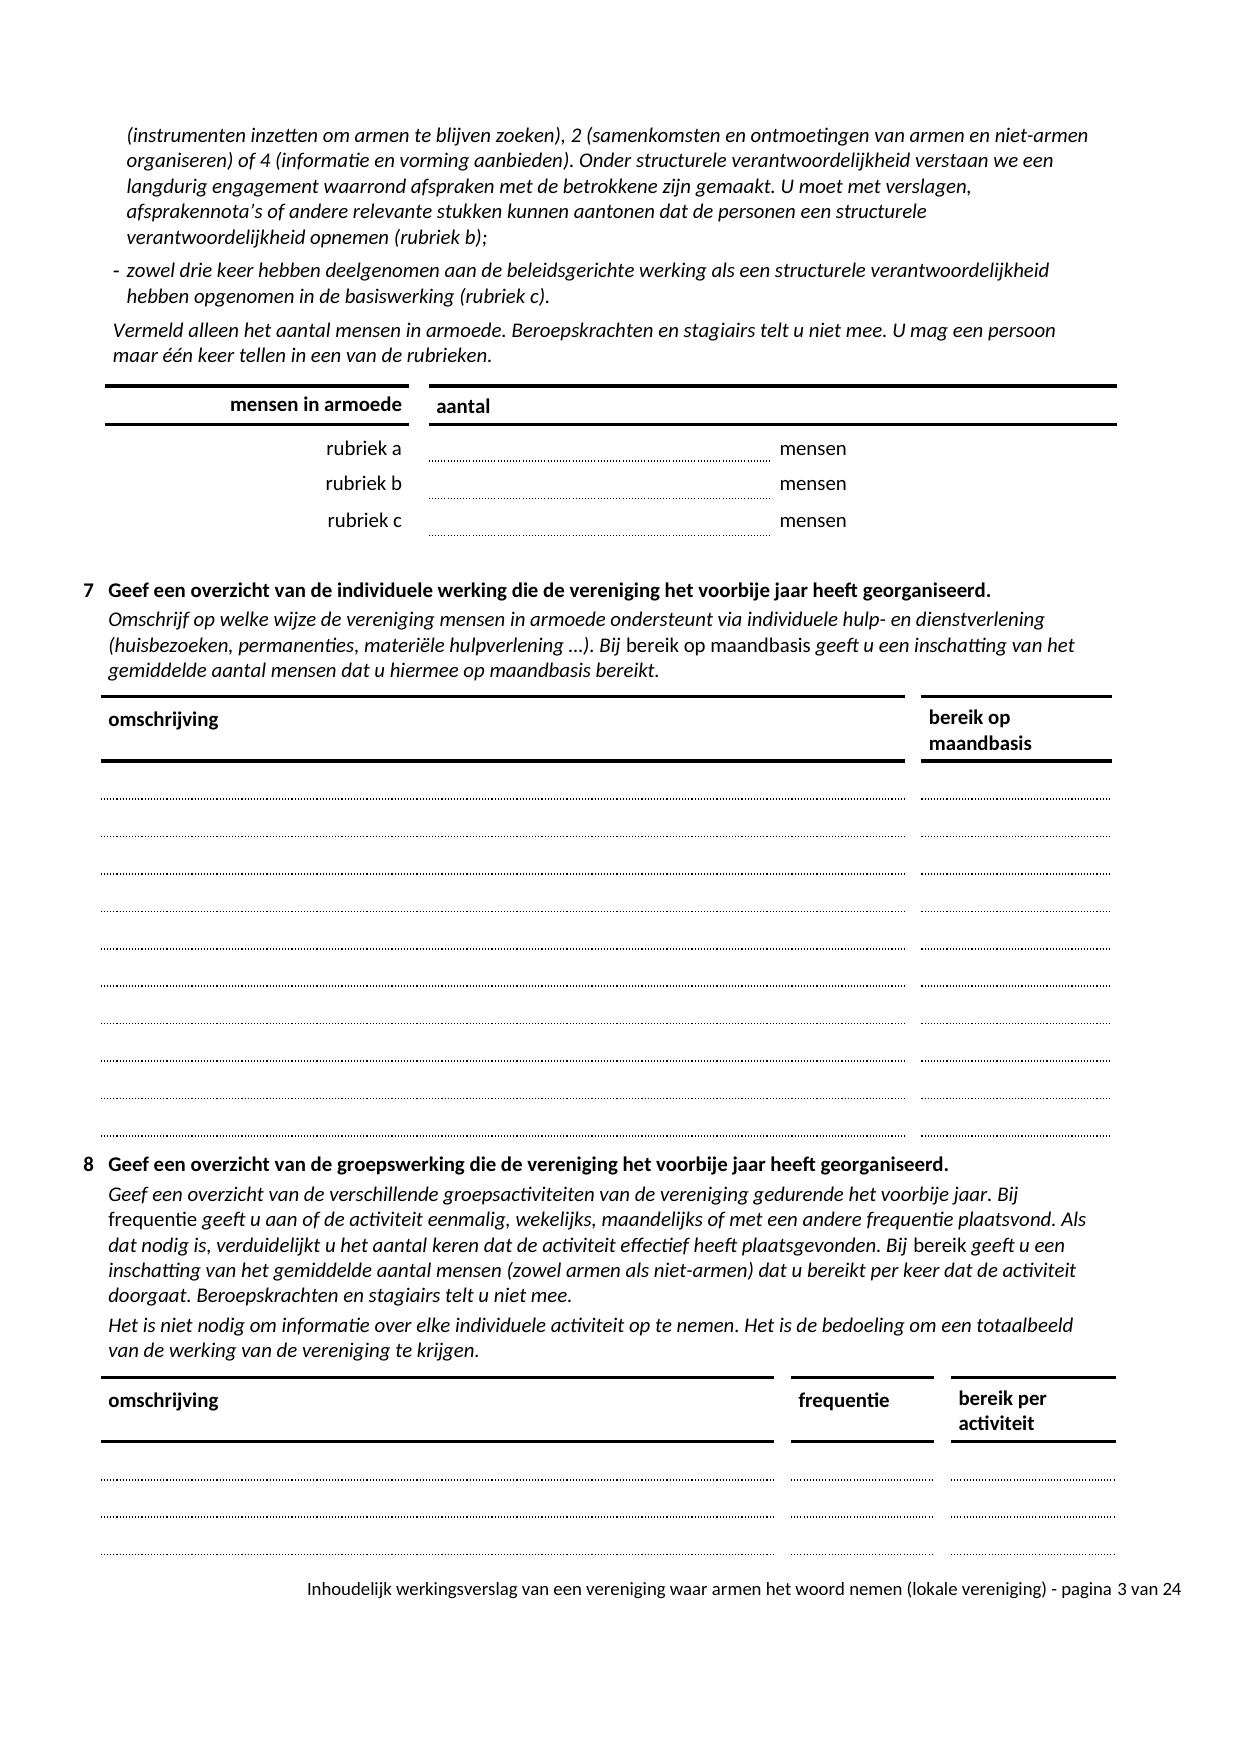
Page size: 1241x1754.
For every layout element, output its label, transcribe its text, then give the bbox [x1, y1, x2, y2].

table_cell [1112, 695, 1116, 759]
table_cell [58, 498, 105, 535]
table_cell [1110, 118, 1117, 372]
table_cell [409, 498, 429, 535]
table_cell omschrijving [101, 1379, 774, 1440]
table_cell [1112, 1023, 1116, 1060]
table_cell [58, 911, 101, 948]
table_cell [429, 426, 772, 460]
table_cell [1116, 1363, 1120, 1376]
table_cell [774, 1440, 791, 1479]
table_cell [934, 1376, 951, 1440]
table_cell [951, 1443, 1116, 1479]
table_cell [1112, 911, 1116, 948]
table_cell [429, 498, 772, 535]
table_cell [101, 1023, 905, 1060]
table_cell [58, 1098, 101, 1135]
table_cell [58, 1479, 101, 1516]
table_cell [1108, 1135, 1112, 1147]
table_cell [101, 948, 905, 985]
table_cell [101, 985, 905, 1023]
table_cell [58, 1023, 101, 1060]
table_cell frequentie [791, 1379, 934, 1440]
table_cell [791, 1516, 934, 1554]
table_cell [1112, 948, 1116, 985]
table_cell [934, 1440, 951, 1479]
table_cell [1116, 1479, 1120, 1516]
table_cell [101, 1060, 905, 1097]
table_cell [1112, 1363, 1116, 1376]
table_cell aantal [429, 388, 1117, 423]
table_cell [58, 460, 105, 498]
table_cell [1112, 836, 1116, 873]
table_cell bereik op maandbasis [921, 698, 1112, 759]
table_cell [1116, 873, 1120, 911]
table_cell [921, 798, 1112, 836]
table_cell [58, 423, 105, 460]
table_cell [58, 836, 101, 873]
table_cell [774, 1479, 791, 1516]
table_cell [1112, 1147, 1116, 1363]
table_cell rubriek c [105, 498, 409, 535]
table_cell [921, 911, 1112, 948]
table_cell [1112, 1098, 1116, 1135]
table_cell [921, 1060, 1112, 1097]
table_cell [58, 1376, 101, 1440]
table_cell [58, 798, 101, 836]
table_cell [951, 1516, 1116, 1554]
table_cell [58, 1516, 101, 1554]
table_cell [1112, 798, 1116, 836]
table_cell [58, 873, 101, 911]
table_cell [905, 1060, 921, 1097]
table_cell 8 [58, 1147, 101, 1363]
table_cell [905, 798, 921, 836]
table_cell rubriek b [105, 460, 409, 498]
table_cell mensen [772, 460, 1117, 498]
table_cell [1116, 948, 1120, 985]
table_cell [905, 911, 921, 948]
table_cell [58, 1135, 1103, 1147]
table_cell [1116, 1440, 1120, 1479]
table_cell [905, 985, 921, 1023]
table_cell [409, 460, 429, 498]
table_cell [409, 423, 429, 460]
table_cell [1108, 1147, 1112, 1363]
table_header [1108, 573, 1112, 683]
table_cell mensen [772, 498, 1117, 535]
table_cell [58, 372, 1103, 384]
table_cell [1116, 759, 1120, 798]
table_cell [905, 948, 921, 985]
table_cell [1116, 1023, 1120, 1060]
table_cell [409, 384, 429, 423]
table_cell [934, 1479, 951, 1516]
table_cell omschrijving [101, 698, 905, 759]
table_cell [1112, 1135, 1116, 1147]
table_cell [774, 1516, 791, 1554]
table_cell [774, 1376, 791, 1440]
table_cell [58, 759, 101, 798]
table_cell [951, 1479, 1116, 1516]
table_cell [1110, 372, 1117, 384]
table_cell [1116, 683, 1120, 695]
table_cell [1108, 683, 1112, 695]
table_cell [101, 1443, 774, 1479]
table_cell [101, 763, 905, 798]
table_cell Geef een overzicht van de groepswerking die de vereniging het voorbije jaar heeft georganiseerd. Geef een overzicht van de verschillende groepsactiviteiten van de vereniging gedurende het voorbije jaar. Bij frequentie geeft u aan of de activiteit eenmalig, wekelijks, maandelijks of met een andere frequentie plaatsvond. Als dat nodig is, verduidelijkt u het aantal keren dat de activiteit effectief heeft plaatsgevonden. Bij bereik geeft u een inschatting van het gemiddelde aantal mensen (zowel armen als niet-armen) dat u bereikt per keer dat de activiteit doorgaat. Beroepskrachten en stagiairs telt u niet mee. Het is niet nodig om informatie over elke individuele activiteit op te nemen. Het is de bedoeling om een totaalbeeld van de werking van de vereniging te krijgen. [101, 1147, 1108, 1363]
table_cell [1116, 1135, 1120, 1147]
table_cell [58, 948, 101, 985]
table_cell [921, 1023, 1112, 1060]
table_cell [1116, 836, 1120, 873]
table_cell [921, 948, 1112, 985]
table_header [1116, 573, 1120, 683]
table_cell [905, 836, 921, 873]
table_cell [1116, 985, 1120, 1023]
table_cell (instrumenten inzetten om armen te blijven zoeken), 2 (samenkomsten en ontmoetingen van armen en niet-armen organiseren) of 4 (informatie en vorming aanbieden). Onder structurele verantwoordelijkheid verstaan we een langdurig engagement waarrond afspraken met de betrokkene zijn gemaakt. U moet met verslagen, afsprakennota’s of andere relevante stukken kunnen aantonen dat de personen een structurele verantwoordelijkheid opnemen (rubriek b); zowel drie keer hebben deelgenomen aan de beleidsgerichte werking als een structurele verantwoordelijkheid hebben opgenomen in de basiswerking (rubriek c). Vermeld alleen het aantal mensen in armoede. Beroepskrachten en stagiairs telt u niet mee. U mag een persoon maar één keer tellen in een van de rubrieken. [105, 118, 1110, 372]
table_cell [58, 695, 101, 759]
table_cell [1104, 683, 1108, 695]
table_cell [791, 1443, 934, 1479]
table_cell [101, 1479, 774, 1516]
table_cell [58, 1060, 101, 1097]
table_cell [429, 460, 772, 498]
table_cell [1112, 759, 1116, 798]
table_cell [1116, 1098, 1120, 1135]
table_cell [1116, 1060, 1120, 1097]
table_cell [101, 873, 905, 911]
table_cell [1116, 695, 1120, 759]
table_cell [1112, 873, 1116, 911]
table_cell [905, 695, 921, 759]
table_cell [921, 873, 1112, 911]
table_header [1112, 573, 1116, 683]
table_cell [905, 759, 921, 798]
table_cell [58, 985, 101, 1023]
table_cell [1112, 1060, 1116, 1097]
table_cell [1108, 1363, 1112, 1376]
table_cell [58, 1440, 101, 1479]
table_cell [921, 985, 1112, 1023]
table_cell [101, 798, 905, 836]
table_cell [58, 1363, 1103, 1376]
table_cell [1116, 1147, 1120, 1363]
table_cell [1112, 985, 1116, 1023]
table_cell [791, 1479, 934, 1516]
table_cell [921, 763, 1112, 798]
table_cell [934, 1516, 951, 1554]
table_cell [1104, 1135, 1108, 1147]
table_cell [1110, 535, 1117, 547]
table_cell [58, 118, 105, 372]
table_cell [101, 1516, 774, 1554]
table_cell [1104, 1363, 1108, 1376]
table_cell [905, 1098, 921, 1135]
table_cell [905, 1023, 921, 1060]
table_cell [101, 836, 905, 873]
table_cell [101, 911, 905, 948]
table_cell [1103, 535, 1110, 547]
table_cell [58, 384, 105, 423]
table_cell bereik per activiteit [951, 1379, 1116, 1440]
table_cell mensen [772, 426, 1117, 460]
table_cell [905, 873, 921, 911]
table_cell [1112, 683, 1116, 695]
table_cell [101, 1098, 905, 1135]
table_cell [1103, 372, 1110, 384]
table_header Geef een overzicht van de individuele werking die de vereniging het voorbije jaar heeft georganiseerd. Omschrijf op welke wijze de vereniging mensen in armoede ondersteunt via individuele hulp- en dienstverlening (huisbezoeken, permanenties, materiële hulpverlening …). Bij bereik op maandbasis geeft u een inschatting van het gemiddelde aantal mensen dat u hiermee op maandbasis bereikt. [101, 573, 1108, 683]
table_cell [58, 535, 1103, 547]
table_cell [921, 836, 1112, 873]
table_cell [58, 683, 1103, 695]
table_header 7 [58, 573, 101, 683]
table_cell rubriek a [105, 426, 409, 460]
table_cell mensen in armoede [105, 388, 409, 423]
table_cell [1116, 1516, 1120, 1554]
table_cell [1116, 911, 1120, 948]
table_cell [1116, 798, 1120, 836]
table_cell [1116, 1376, 1120, 1440]
table_cell [921, 1098, 1112, 1135]
